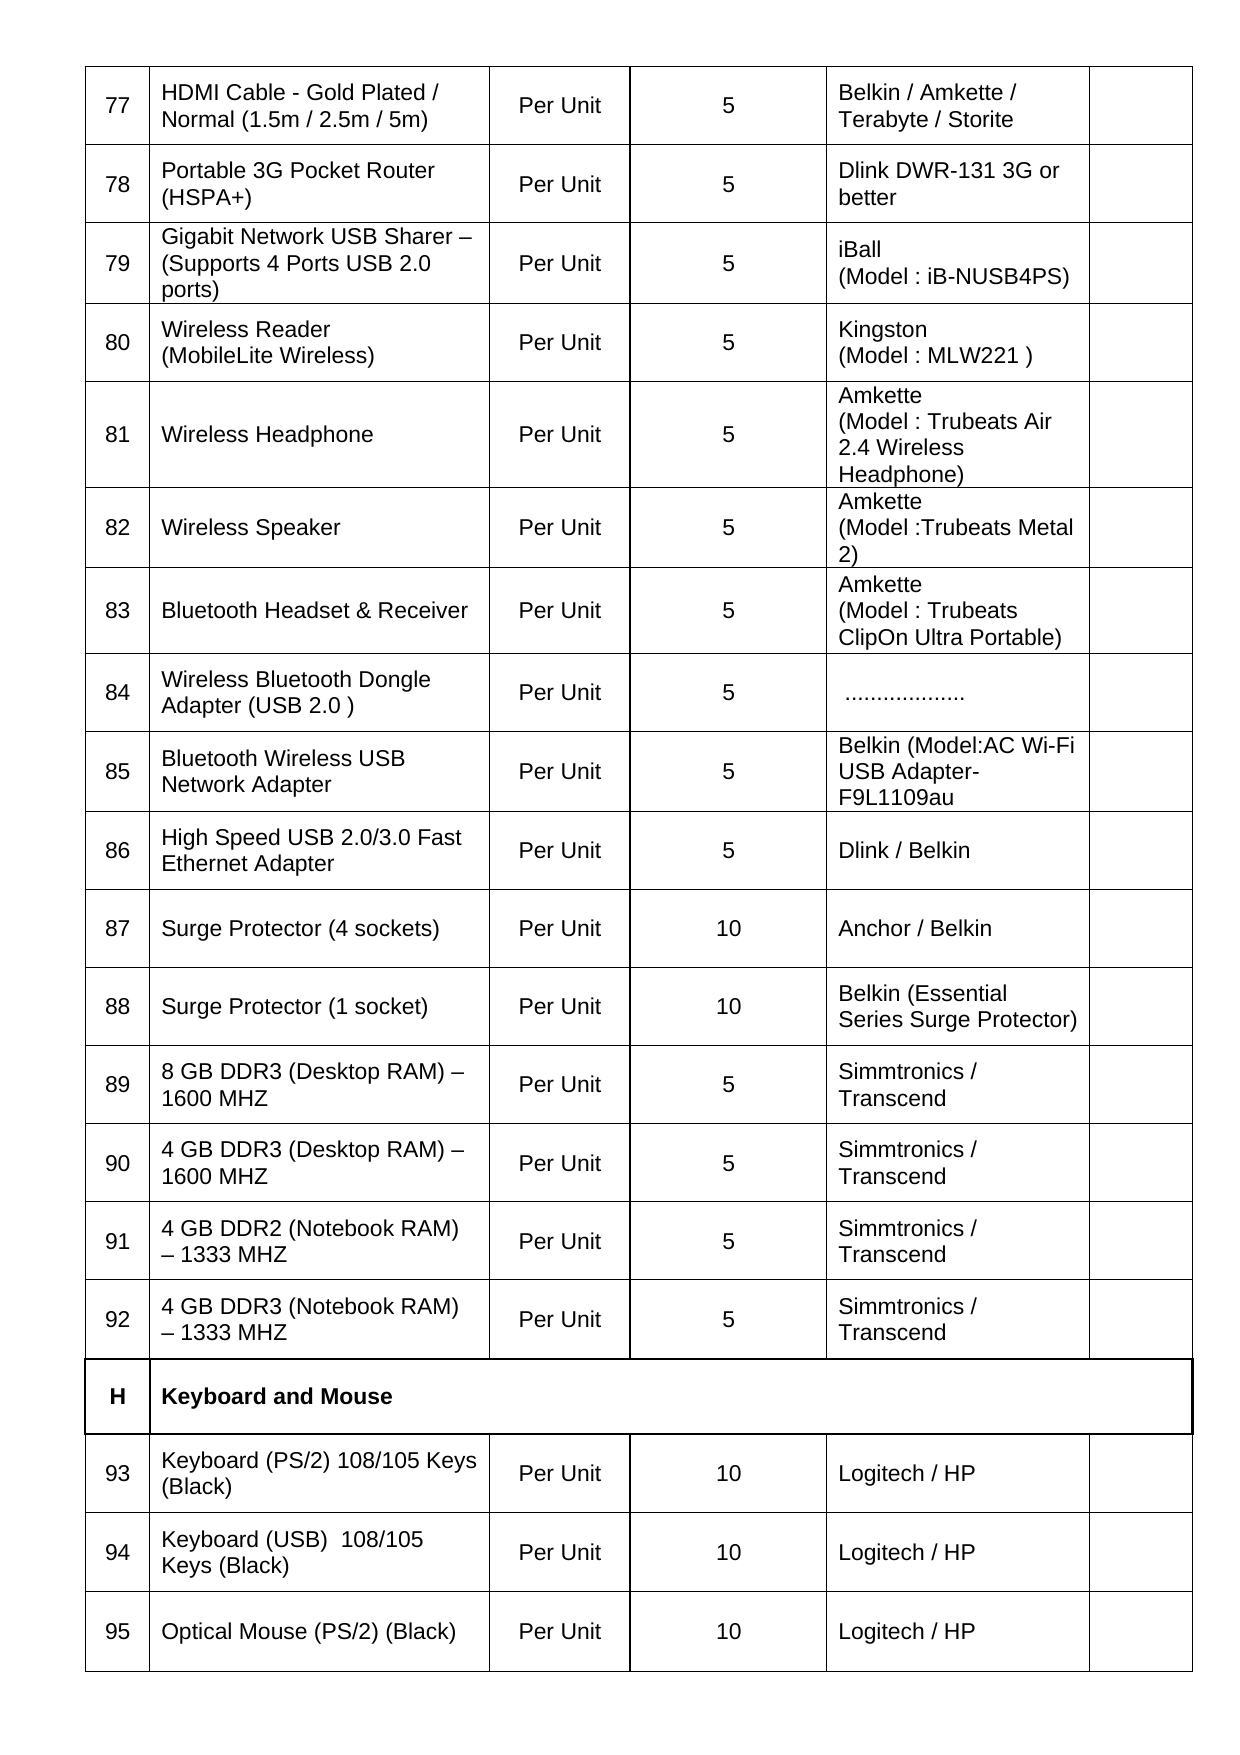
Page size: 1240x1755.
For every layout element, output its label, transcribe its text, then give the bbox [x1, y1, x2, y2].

table_cell Per Unit [490, 488, 629, 567]
table_cell iBall (Model : iB-NUSB4PS) [827, 223, 1089, 302]
table_cell ................... [827, 654, 1089, 731]
table_cell [1090, 812, 1192, 889]
table_cell [1090, 968, 1192, 1045]
table_cell [1090, 568, 1192, 652]
table_cell [1090, 1202, 1192, 1279]
table_cell 10 [631, 890, 826, 967]
table_cell Wireless Reader (MobileLite Wireless) [150, 304, 489, 381]
table_cell 80 [86, 304, 149, 381]
table_cell [1090, 382, 1192, 487]
table_cell Simmtronics / Transcend [827, 1046, 1089, 1123]
table_cell Per Unit [490, 304, 629, 381]
table_cell Logitech / HP [827, 1513, 1089, 1591]
table_cell Per Unit [490, 568, 629, 652]
table_cell Per Unit [490, 382, 629, 487]
table_cell 89 [86, 1046, 149, 1123]
table_cell [1090, 67, 1192, 144]
table_cell 84 [86, 654, 149, 731]
table_cell Per Unit [490, 1046, 629, 1123]
table_cell [1090, 1592, 1192, 1671]
table_cell Wireless Headphone [150, 382, 489, 487]
table_cell [1090, 488, 1192, 567]
table_cell 91 [86, 1202, 149, 1279]
table_cell 5 [631, 488, 826, 567]
table_cell Kingston (Model : MLW221 ) [827, 304, 1089, 381]
table_cell 5 [631, 304, 826, 381]
table_cell Bluetooth Headset & Receiver [150, 568, 489, 652]
table_cell Surge Protector (4 sockets) [150, 890, 489, 967]
table_cell 77 [86, 67, 149, 144]
table_cell Per Unit [490, 1513, 629, 1591]
table_cell 4 GB DDR3 (Desktop RAM) – 1600 MHZ [150, 1124, 489, 1201]
table_cell [1090, 1513, 1192, 1591]
table_cell [1090, 145, 1192, 222]
table_cell Wireless Bluetooth Dongle Adapter (USB 2.0 ) [150, 654, 489, 731]
table_cell Logitech / HP [827, 1435, 1089, 1512]
table_cell 4 GB DDR3 (Notebook RAM) – 1333 MHZ [150, 1280, 489, 1357]
table_cell Per Unit [490, 654, 629, 731]
table_cell Per Unit [490, 1124, 629, 1201]
table_cell 5 [631, 223, 826, 302]
table_cell Dlink DWR-131 3G or better [827, 145, 1089, 222]
table_cell 82 [86, 488, 149, 567]
table_cell 5 [631, 1202, 826, 1279]
table_cell [1090, 304, 1192, 381]
table_cell Surge Protector (1 socket) [150, 968, 489, 1045]
table_cell 8 GB DDR3 (Desktop RAM) – 1600 MHZ [150, 1046, 489, 1123]
table_cell Keyboard (USB) 108/105 Keys (Black) [150, 1513, 489, 1591]
table_cell Per Unit [490, 812, 629, 889]
table_cell [1090, 732, 1192, 811]
table_cell 93 [86, 1435, 149, 1512]
table_cell Per Unit [490, 968, 629, 1045]
table_cell 5 [631, 812, 826, 889]
table_cell Per Unit [490, 1202, 629, 1279]
table_cell 92 [86, 1280, 149, 1357]
table_cell High Speed USB 2.0/3.0 Fast Ethernet Adapter [150, 812, 489, 889]
table_cell 87 [86, 890, 149, 967]
table_cell 81 [86, 382, 149, 487]
table_cell H [86, 1360, 149, 1432]
table_cell 5 [631, 654, 826, 731]
table_cell 10 [631, 1435, 826, 1512]
table_cell Wireless Speaker [150, 488, 489, 567]
table_cell [1090, 1435, 1192, 1512]
table_cell Bluetooth Wireless USB Network Adapter [150, 732, 489, 811]
table_cell 85 [86, 732, 149, 811]
table_cell Keyboard (PS/2) 108/105 Keys (Black) [150, 1435, 489, 1512]
table_cell Per Unit [490, 1435, 629, 1512]
table_cell Gigabit Network USB Sharer – (Supports 4 Ports USB 2.0 ports) [150, 223, 489, 302]
table_cell Belkin (Essential Series Surge Protector) [827, 968, 1089, 1045]
table_cell Per Unit [490, 223, 629, 302]
table_cell 94 [86, 1513, 149, 1591]
table_cell 10 [631, 968, 826, 1045]
table_cell 5 [631, 732, 826, 811]
table_cell Belkin (Model:AC Wi-Fi USB Adapter-F9L1109au [827, 732, 1089, 811]
table_cell Per Unit [490, 1280, 629, 1357]
table_cell [1090, 1124, 1192, 1201]
table_cell Simmtronics / Transcend [827, 1202, 1089, 1279]
table_cell 78 [86, 145, 149, 222]
table_cell HDMI Cable - Gold Plated / Normal (1.5m / 2.5m / 5m) [150, 67, 489, 144]
table_cell 5 [631, 568, 826, 652]
table_cell Keyboard and Mouse [151, 1360, 1191, 1432]
table_cell [1090, 890, 1192, 967]
table_cell Anchor / Belkin [827, 890, 1089, 967]
table_cell 10 [631, 1592, 826, 1671]
table_cell [1090, 654, 1192, 731]
table_cell Dlink / Belkin [827, 812, 1089, 889]
table_cell 5 [631, 1280, 826, 1357]
table_cell Amkette (Model : Trubeats Air 2.4 Wireless Headphone) [827, 382, 1089, 487]
table_cell 90 [86, 1124, 149, 1201]
table_cell 86 [86, 812, 149, 889]
table_cell Belkin / Amkette / Terabyte / Storite [827, 67, 1089, 144]
table_cell 5 [631, 67, 826, 144]
table_cell Amkette (Model : Trubeats ClipOn Ultra Portable) [827, 568, 1089, 652]
table_cell Per Unit [490, 1592, 629, 1671]
table_cell 5 [631, 1046, 826, 1123]
table_cell 88 [86, 968, 149, 1045]
table_cell [1090, 1046, 1192, 1123]
table_cell 5 [631, 1124, 826, 1201]
table_cell [1090, 1280, 1192, 1357]
table_cell Simmtronics / Transcend [827, 1280, 1089, 1357]
table_cell Portable 3G Pocket Router (HSPA+) [150, 145, 489, 222]
table_cell 10 [631, 1513, 826, 1591]
table_cell 5 [631, 145, 826, 222]
table_cell Amkette (Model :Trubeats Metal 2) [827, 488, 1089, 567]
table_cell 83 [86, 568, 149, 652]
table_cell 4 GB DDR2 (Notebook RAM) – 1333 MHZ [150, 1202, 489, 1279]
table_cell 79 [86, 223, 149, 302]
table_cell [1090, 223, 1192, 302]
table_cell 95 [86, 1592, 149, 1671]
table_cell Per Unit [490, 145, 629, 222]
table_cell 5 [631, 382, 826, 487]
table_cell Logitech / HP [827, 1592, 1089, 1671]
table_cell Per Unit [490, 890, 629, 967]
table_cell Per Unit [490, 732, 629, 811]
table_cell Per Unit [490, 67, 629, 144]
table_cell Optical Mouse (PS/2) (Black) [150, 1592, 489, 1671]
table_cell Simmtronics / Transcend [827, 1124, 1089, 1201]
